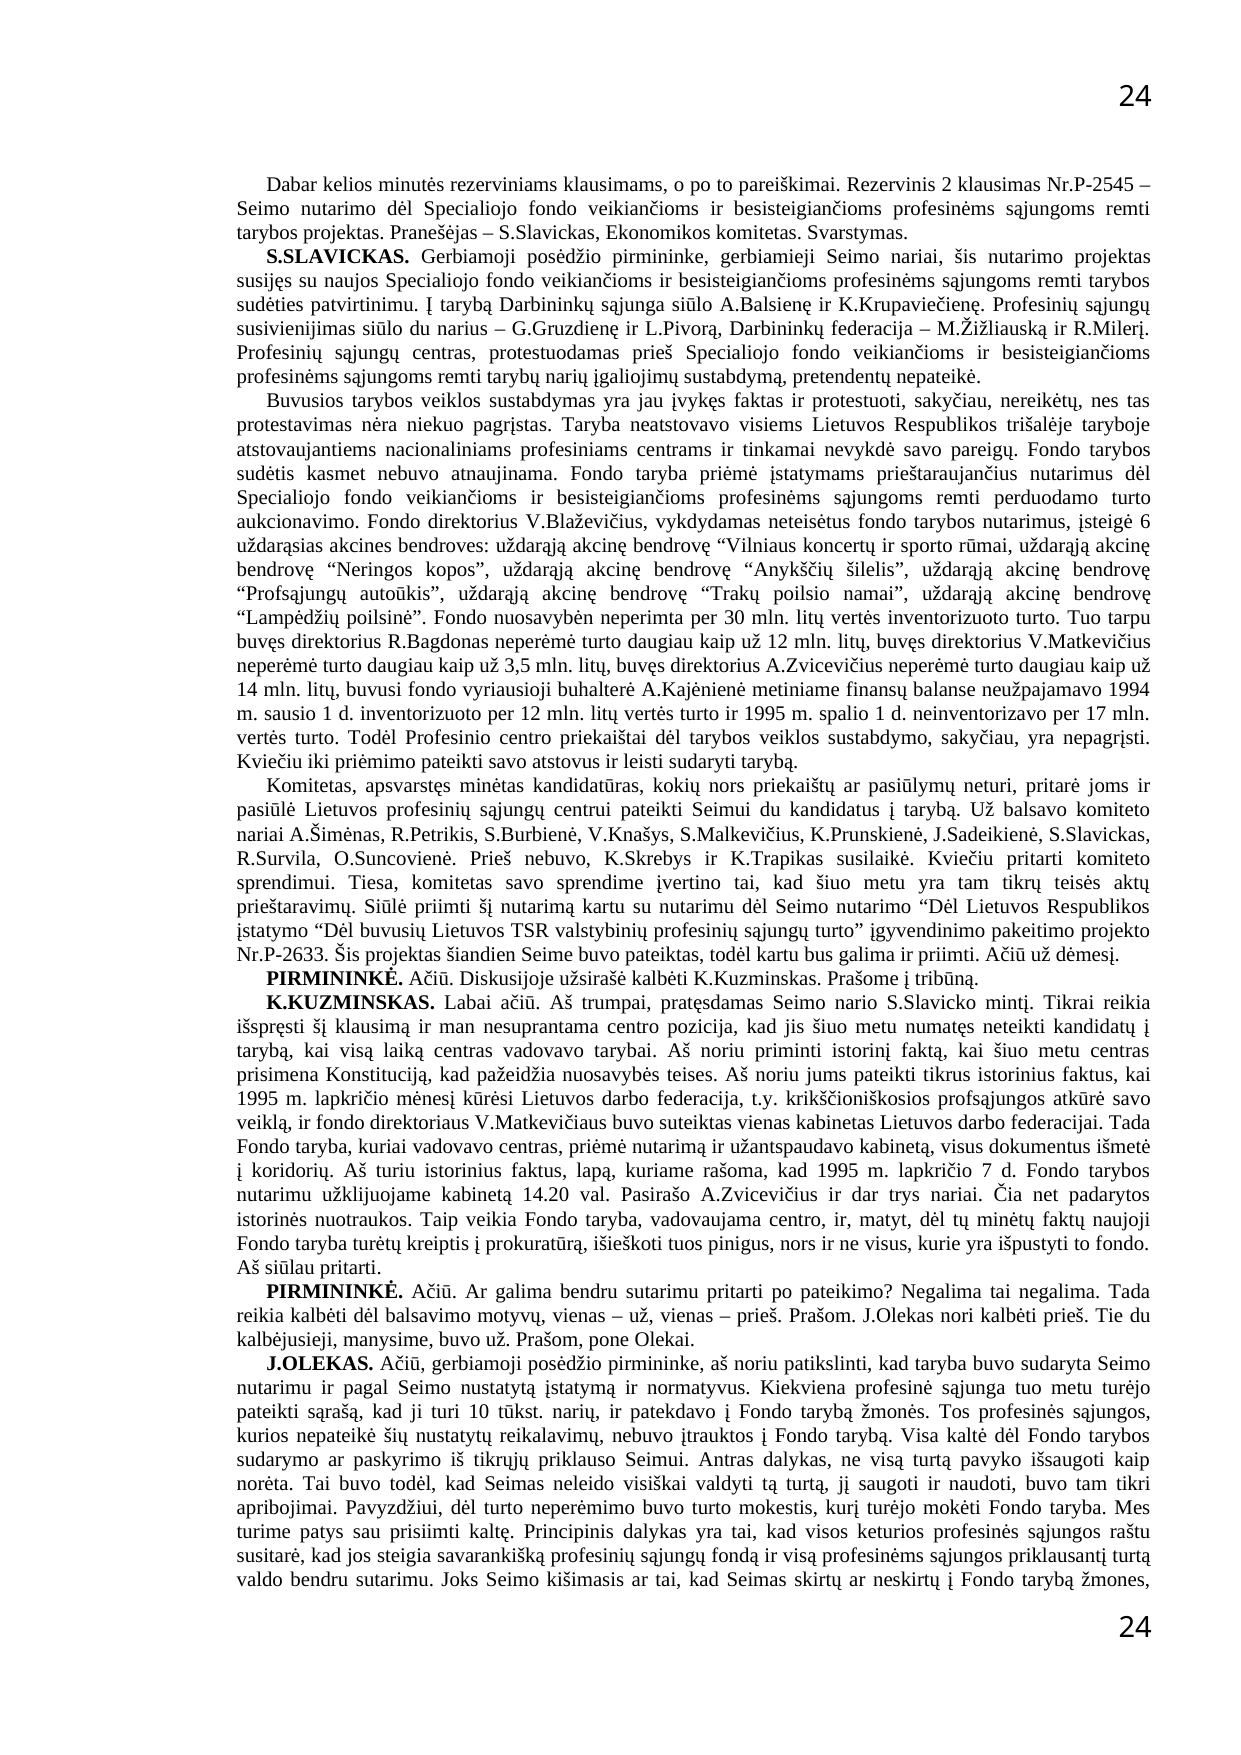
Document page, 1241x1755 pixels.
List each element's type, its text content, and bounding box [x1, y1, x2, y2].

text Komitetas, apsvarstęs minėtas kandidatūras, kokių nors priekaištų ar pasiūlymų neturi, pritarė joms ir pasiūlė Lietuvos profesinių sąjungų centrui pateikti Seimui du kandidatus į tarybą. Už balsavo komiteto nariai A.Šimėnas, R.Petrikis, S.Burbienė, V.Knašys, S.Malkevičius, K.Prunskienė, J.Sadeikienė, S.Slavickas, R.Survila, O.Suncovienė. Prieš nebuvo, K.Skrebys ir K.Trapikas susilaikė. Kviečiu pritarti komiteto sprendimui. Tiesa, komitetas savo sprendime įvertino tai, kad šiuo metu yra tam tikrų teisės aktų prieštaravimų. Siūlė priimti šį nutarimą kartu su nutarimu dėl Seimo nutarimo “Dėl Lietuvos Respublikos įstatymo “Dėl buvusių Lietuvos TSR valstybinių profesinių sąjungų turto” įgyvendinimo pakeitimo projekto Nr.P-2633. Šis projektas šiandien Seime buvo pateiktas, todėl kartu bus galima ir priimti. Ačiū už dėmesį. [236, 773, 1152, 966]
text K.KUZMINSKAS. Labai ačiū. Aš trumpai, pratęsdamas Seimo nario S.Slavicko mintį. Tikrai reikia išspręsti šį klausimą ir man nesuprantama centro pozicija, kad jis šiuo metu numatęs neteikti kandidatų į tarybą, kai visą laiką centras vadovavo tarybai. Aš noriu priminti istorinį faktą, kai šiuo metu centras prisimena Konstituciją, kad pažeidžia nuosavybės teises. Aš noriu jums pateikti tikrus istorinius faktus, kai 1995 m. lapkričio mėnesį kūrėsi Lietuvos darbo federacija, t.y. krikščioniškosios profsąjungos atkūrė savo veiklą, ir fondo direktoriaus V.Matkevičiaus buvo suteiktas vienas kabinetas Lietuvos darbo federacijai. Tada Fondo taryba, kuriai vadovavo centras, priėmė nutarimą ir užantspaudavo kabinetą, visus dokumentus išmetė į koridorių. Aš turiu istorinius faktus, lapą, kuriame rašoma, kad 1995 m. lapkričio 7 d. Fondo tarybos nutarimu užklijuojame kabinetą 14.20 val. Pasirašo A.Zvicevičius ir dar trys nariai. Čia net padarytos istorinės nuotraukos. Taip veikia Fondo taryba, vadovaujama centro, ir, matyt, dėl tų minėtų faktų naujoji Fondo taryba turėtų kreiptis į prokuratūrą, išieškoti tuos pinigus, nors ir ne visus, kurie yra išpustyti to fondo. Aš siūlau pritarti. [236, 990, 1152, 1279]
text Buvusios tarybos veiklos sustabdymas yra jau įvykęs faktas ir protestuoti, sakyčiau, nereikėtų, nes tas protestavimas nėra niekuo pagrįstas. Taryba neatstovavo visiems Lietuvos Respublikos trišalėje taryboje atstovaujantiems nacionaliniams profesiniams centrams ir tinkamai nevykdė savo pareigų. Fondo tarybos sudėtis kasmet nebuvo atnaujinama. Fondo taryba priėmė įstatymams prieštaraujančius nutarimus dėl Specialiojo fondo veikiančioms ir besisteigiančioms profesinėms sąjungoms remti perduodamo turto aukcionavimo. Fondo direktorius V.Blaževičius, vykdydamas neteisėtus fondo tarybos nutarimus, įsteigė 6 uždarąsias akcines bendroves: uždarąją akcinę bendrovę “Vilniaus koncertų ir sporto rūmai, uždarąją akcinę bendrovę “Neringos kopos”, uždarąją akcinę bendrovę “Anykščių šilelis”, uždarąją akcinę bendrovę “Profsąjungų autoūkis”, uždarąją akcinę bendrovę “Trakų poilsio namai”, uždarąją akcinę bendrovę “Lampėdžių poilsinė”. Fondo nuosavybėn neperimta per 30 mln. litų vertės inventorizuoto turto. Tuo tarpu buvęs direktorius R.Bagdonas neperėmė turto daugiau kaip už 12 mln. litų, buvęs direktorius V.Matkevičius neperėmė turto daugiau kaip už 3,5 mln. litų, buvęs direktorius A.Zvicevičius neperėmė turto daugiau kaip už 14 mln. litų, buvusi fondo vyriausioji buhalterė A.Kajėnienė metiniame finansų balanse neužpajamavo 1994 m. sausio 1 d. inventorizuoto per 12 mln. litų vertės turto ir 1995 m. spalio 1 d. neinventorizavo per 17 mln. vertės turto. Todėl Profesinio centro priekaištai dėl tarybos veiklos sustabdymo, sakyčiau, yra nepagrįsti. Kviečiu iki priėmimo pateikti savo atstovus ir leisti sudaryti tarybą. [236, 388, 1152, 773]
text J.OLEKAS. Ačiū, gerbiamoji posėdžio pirmininke, aš noriu patikslinti, kad taryba buvo sudaryta Seimo nutarimu ir pagal Seimo nustatytą įstatymą ir normatyvus. Kiekviena profesinė sąjunga tuo metu turėjo pateikti sąrašą, kad ji turi 10 tūkst. narių, ir patekdavo į Fondo tarybą žmonės. Tos profesinės sąjungos, kurios nepateikė šių nustatytų reikalavimų, nebuvo įtrauktos į Fondo tarybą. Visa kaltė dėl Fondo tarybos sudarymo ar paskyrimo iš tikrųjų priklauso Seimui. Antras dalykas, ne visą turtą pavyko išsaugoti kaip norėta. Tai buvo todėl, kad Seimas neleido visiškai valdyti tą turtą, jį saugoti ir naudoti, buvo tam tikri apribojimai. Pavyzdžiui, dėl turto neperėmimo buvo turto mokestis, kurį turėjo mokėti Fondo taryba. Mes turime patys sau prisiimti kaltę. Principinis dalykas yra tai, kad visos keturios profesinės sąjungos raštu susitarė, kad jos steigia savarankišką profesinių sąjungų fondą ir visą profesinėms sąjungos priklausantį turtą valdo bendru sutarimu. Joks Seimo kišimasis ar tai, kad Seimas skirtų ar neskirtų į Fondo tarybą žmones, [236, 1351, 1152, 1591]
text S.SLAVICKAS. Gerbiamoji posėdžio pirmininke, gerbiamieji Seimo nariai, šis nutarimo projektas susijęs su naujos Specialiojo fondo veikiančioms ir besisteigiančioms profesinėms sąjungoms remti tarybos sudėties patvirtinimu. Į tarybą Darbininkų sąjunga siūlo A.Balsienę ir K.Krupaviečienę. Profesinių sąjungų susivienijimas siūlo du narius – G.Gruzdienę ir L.Pivorą, Darbininkų federacija – M.Žižliauską ir R.Milerį. Profesinių sąjungų centras, protestuodamas prieš Specialiojo fondo veikiančioms ir besisteigiančioms profesinėms sąjungoms remti tarybų narių įgaliojimų sustabdymą, pretendentų nepateikė. [236, 244, 1152, 388]
text PIRMININKĖ. Ačiū. Ar galima bendru sutarimu pritarti po pateikimo? Negalima tai negalima. Tada reikia kalbėti dėl balsavimo motyvų, vienas – už, vienas – prieš. Prašom. J.Olekas nori kalbėti prieš. Tie du kalbėjusieji, manysime, buvo už. Prašom, pone Olekai. [236, 1279, 1152, 1351]
text PIRMININKĖ. Ačiū. Diskusijoje užsirašė kalbėti K.Kuzminskas. Prašome į tribūną. [236, 966, 1152, 990]
text Dabar kelios minutės rezerviniams klausimams, o po to pareiškimai. Rezervinis 2 klausimas Nr.P-2545 – Seimo nutarimo dėl Specialiojo fondo veikiančioms ir besisteigiančioms profesinėms sąjungoms remti tarybos projektas. Pranešėjas – S.Slavickas, Ekonomikos komitetas. Svarstymas. [236, 172, 1152, 244]
